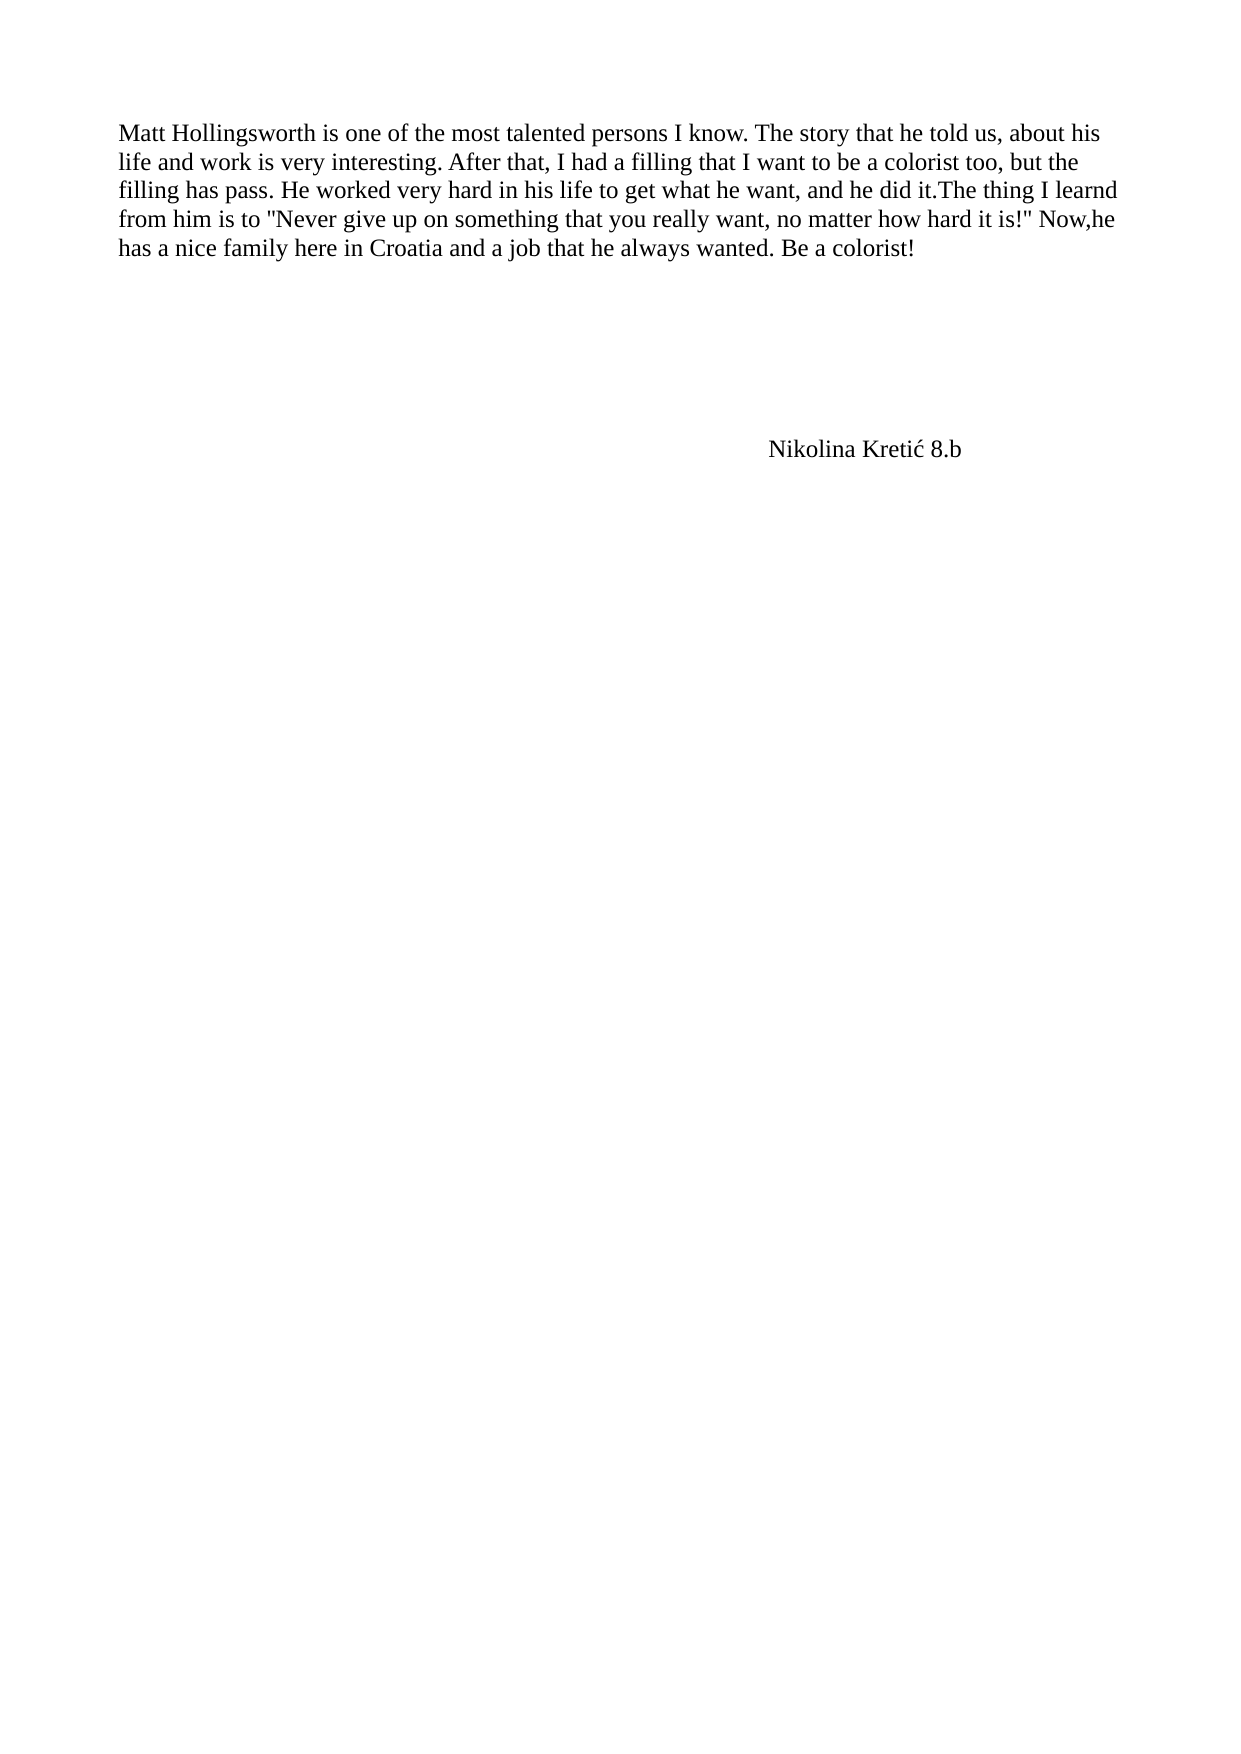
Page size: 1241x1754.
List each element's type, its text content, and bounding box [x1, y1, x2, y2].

text Matt Hollingsworth is one of the most talented persons I know. The story that he told us, about his life and work is very interesting. After that, I had a filling that I want to be a colorist too, but the filling has pass. He worked very hard in his life to get what he want, and he did it.The thing I learnd from him is to ''Never give up on something that you really want, no matter how hard it is!'' Now,he has a nice family here in Croatia and a job that he always wanted. Be a colorist! Nikolina Kretić 8.b [118, 118, 1122, 463]
